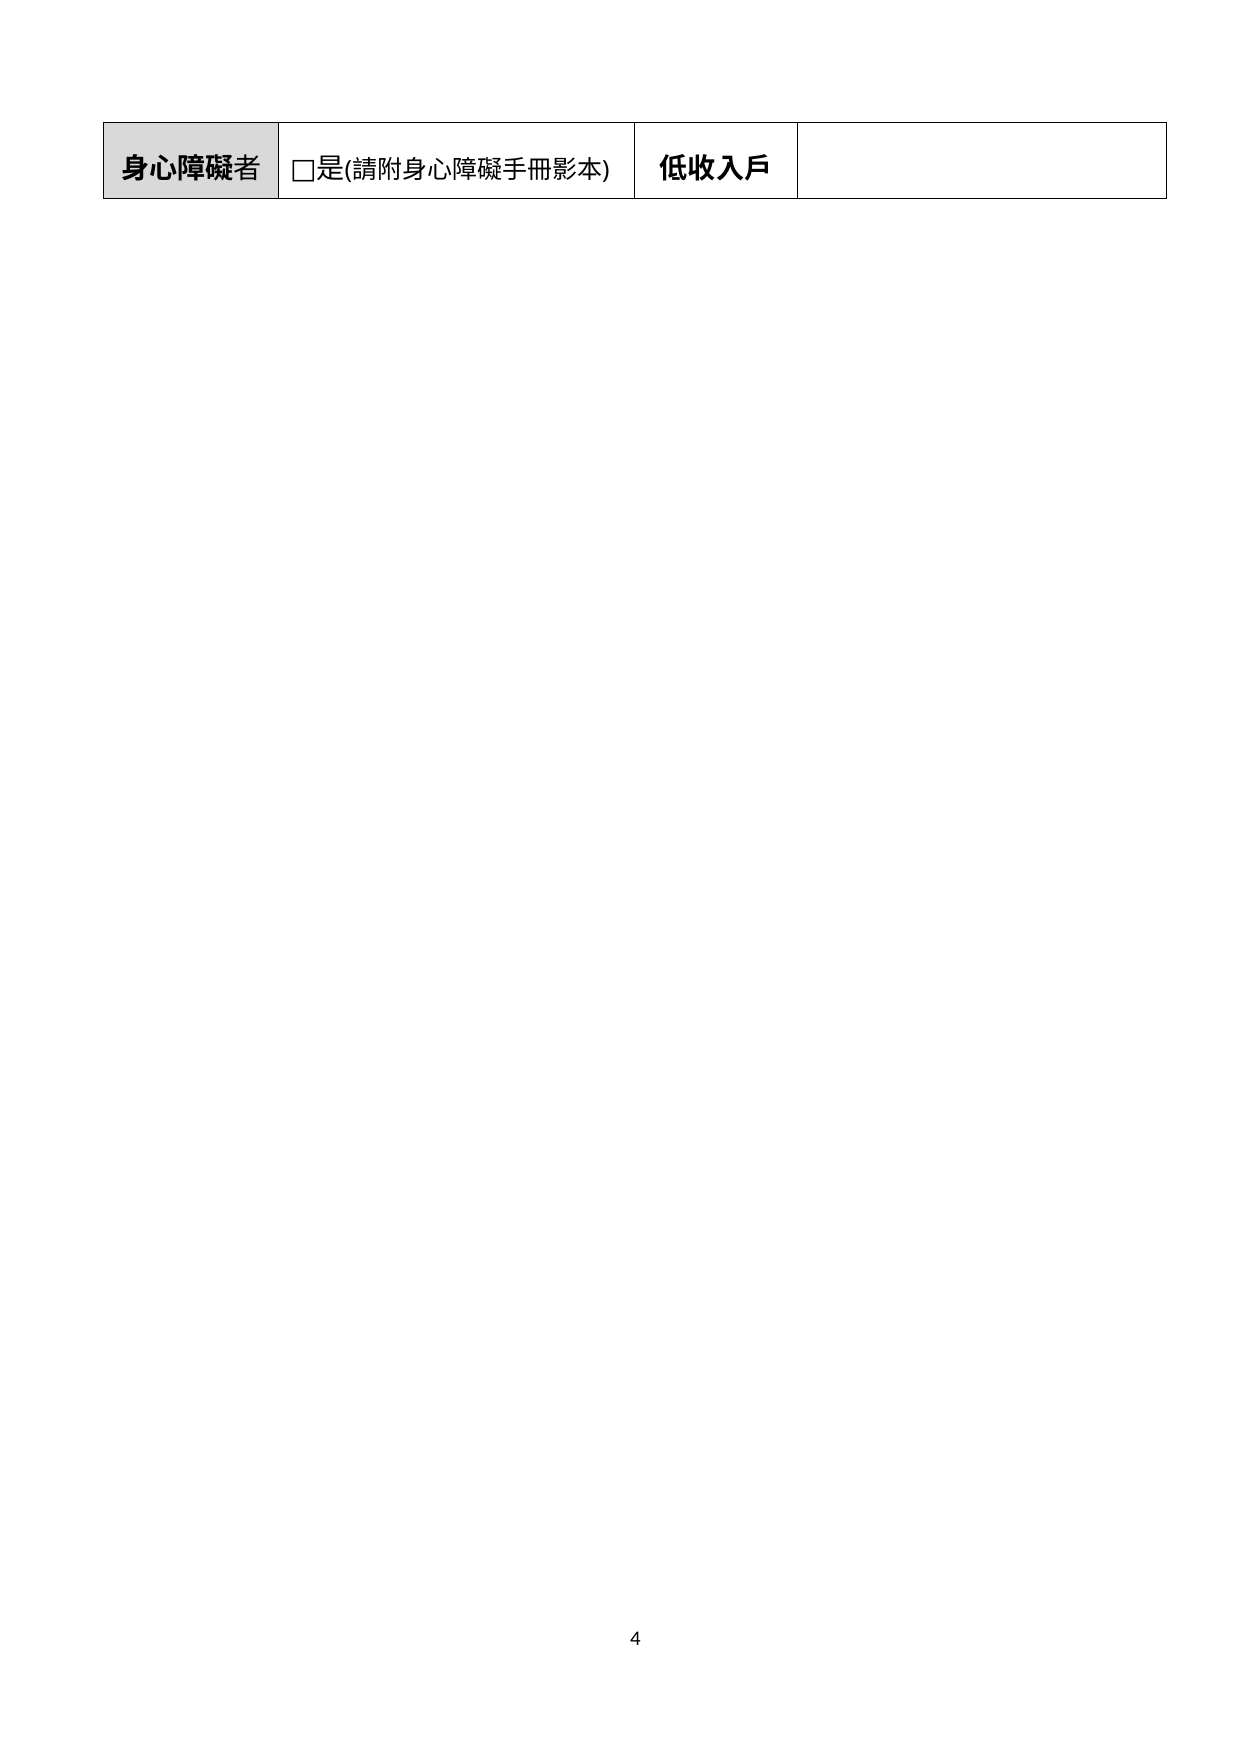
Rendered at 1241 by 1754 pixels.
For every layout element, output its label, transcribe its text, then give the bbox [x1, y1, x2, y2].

table_cell 低收入戶 [635, 123, 797, 198]
table_cell □是(請附身心障礙手冊影本) [279, 123, 634, 198]
table_cell [798, 123, 1166, 198]
table_cell 身心障礙者 [104, 123, 278, 198]
